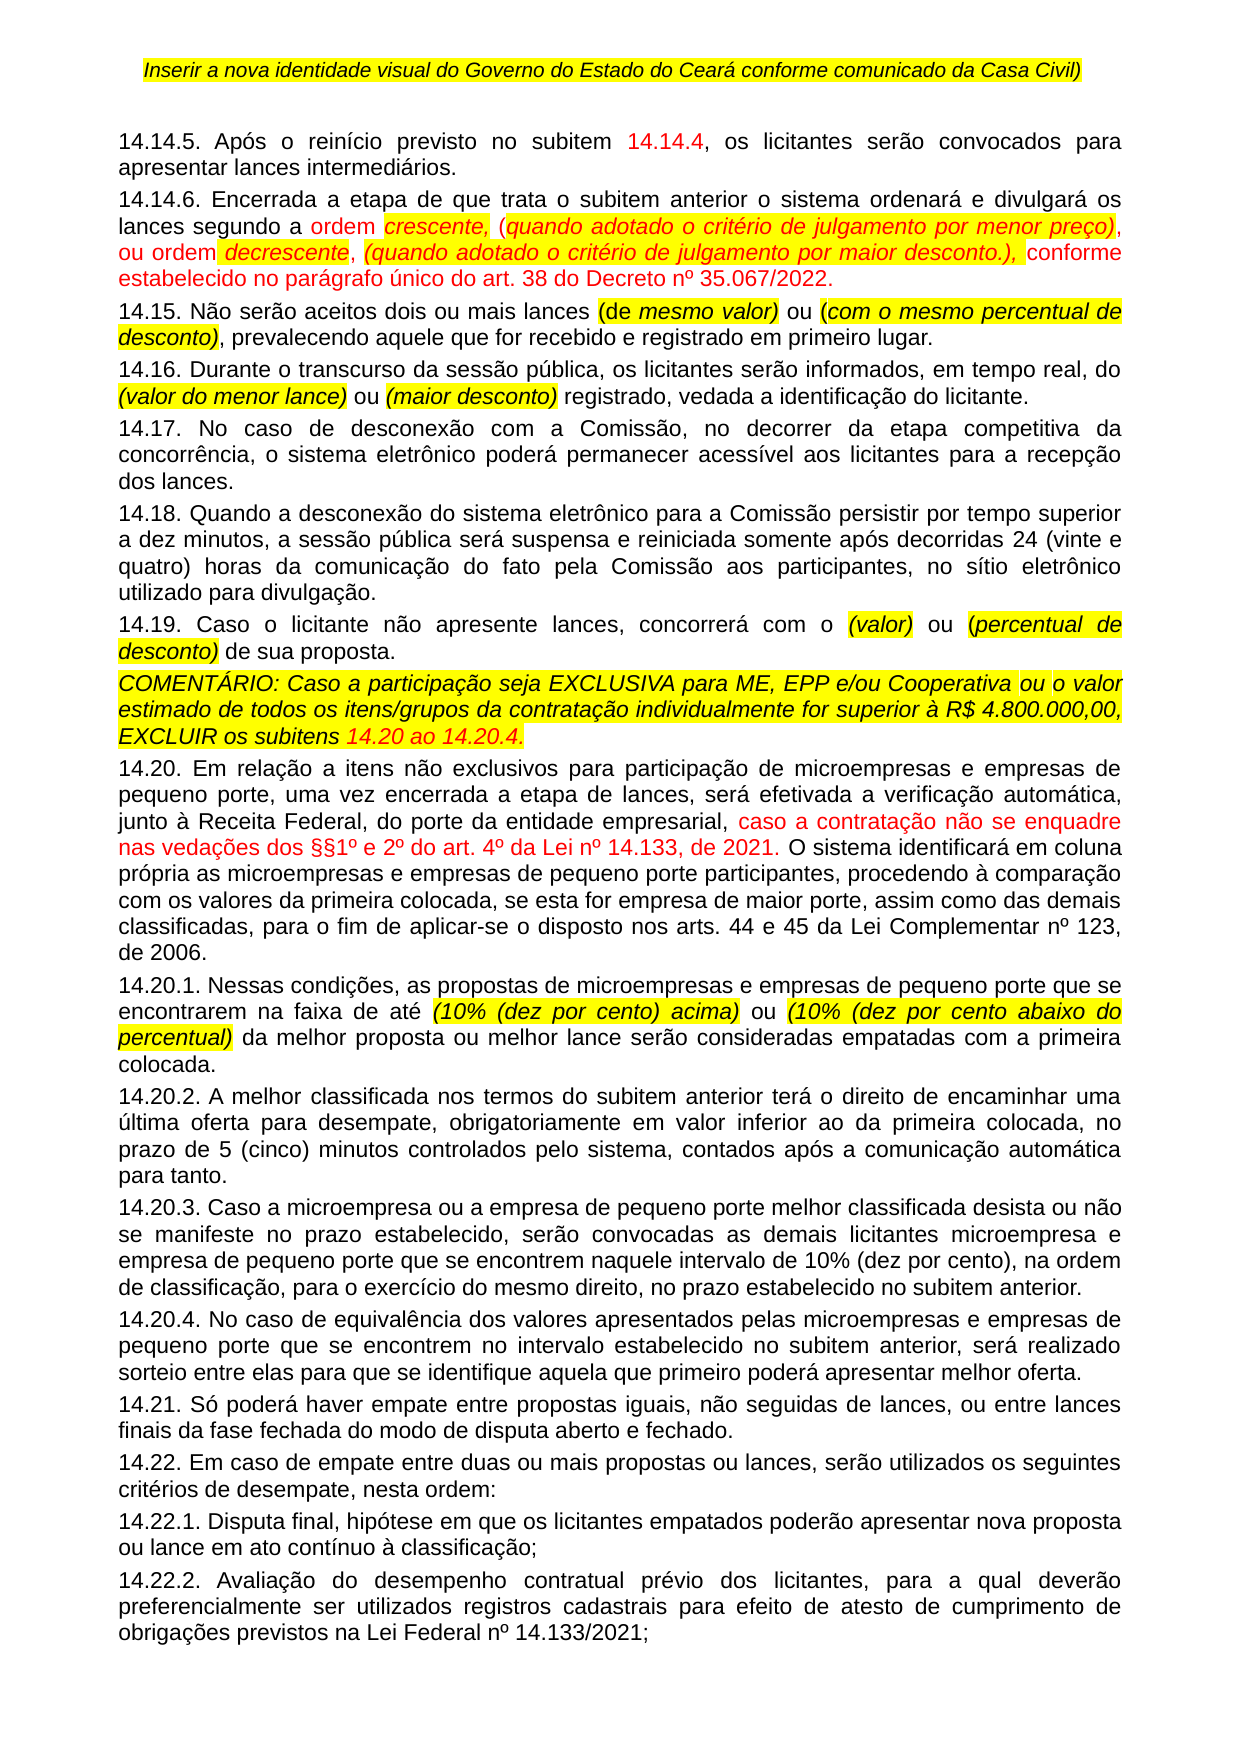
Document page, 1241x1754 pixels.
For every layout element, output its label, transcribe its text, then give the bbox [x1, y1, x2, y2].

text 14.17. No caso de desconexão com a Comissão, no decorrer da etapa competitiva da concorrência, o sistema eletrônico poderá permanecer acessível aos licitantes para a recepção dos lances. [118, 415, 1122, 494]
text 14.20. Em relação a itens não exclusivos para participação de microempresas e empresas de pequeno porte, uma vez encerrada a etapa de lances, será efetivada a verificação automática, junto à Receita Federal, do porte da entidade empresarial, caso a contratação não se enquadre nas vedações dos §§1º e 2º do art. 4º da Lei nº 14.133, de 2021. O sistema identificará em coluna própria as microempresas e empresas de pequeno porte participantes, procedendo à comparação com os valores da primeira colocada, se esta for empresa de maior porte, assim como das demais classificadas, para o fim de aplicar-se o disposto nos arts. 44 e 45 da Lei Complementar nº 123, de 2006. [118, 755, 1122, 966]
text 14.20.1. Nessas condições, as propostas de microempresas e empresas de pequeno porte que se encontrarem na faixa de até (10% (dez por cento) acima) ou (10% (dez por cento abaixo do percentual) da melhor proposta ou melhor lance serão consideradas empatadas com a primeira colocada. [118, 972, 1122, 1077]
text 14.22.2. Avaliação do desempenho contratual prévio dos licitantes, para a qual deverão preferencialmente ser utilizados registros cadastrais para efeito de atesto de cumprimento de obrigações previstos na Lei Federal nº 14.133/2021; [118, 1567, 1122, 1646]
text 14.15. Não serão aceitos dois ou mais lances (de mesmo valor) ou (com o mesmo percentual de desconto), prevalecendo aquele que for recebido e registrado em primeiro lugar. [118, 298, 1122, 350]
text 14.20.4. No caso de equivalência dos valores apresentados pelas microempresas e empresas de pequeno porte que se encontrem no intervalo estabelecido no subitem anterior, será realizado sorteio entre elas para que se identifique aquela que primeiro poderá apresentar melhor oferta. [118, 1306, 1122, 1385]
text 14.21. Só poderá haver empate entre propostas iguais, não seguidas de lances, ou entre lances finais da fase fechada do modo de disputa aberto e fechado. [118, 1391, 1122, 1443]
text 14.22. Em caso de empate entre duas ou mais propostas ou lances, serão utilizados os seguintes critérios de desempate, nesta ordem: [118, 1449, 1122, 1502]
text 14.19. Caso o licitante não apresente lances, concorrerá com o (valor) ou (percentual de desconto) de sua proposta. [118, 611, 1122, 664]
text 14.16. Durante o transcurso da sessão pública, os licitantes serão informados, em tempo real, do (valor do menor lance) ou (maior desconto) registrado, vedada a identificação do licitante. [118, 356, 1122, 409]
text 14.22.1. Disputa final, hipótese em que os licitantes empatados poderão apresentar nova proposta ou lance em ato contínuo à classificação; [118, 1508, 1122, 1561]
text 14.20.3. Caso a microempresa ou a empresa de pequeno porte melhor classificada desista ou não se manifeste no prazo estabelecido, serão convocadas as demais licitantes microempresa e empresa de pequeno porte que se encontrem naquele intervalo de 10% (dez por cento), na ordem de classificação, para o exercício do mesmo direito, no prazo estabelecido no subitem anterior. [118, 1194, 1122, 1300]
text 14.20.2. A melhor classificada nos termos do subitem anterior terá o direito de encaminhar uma última oferta para desempate, obrigatoriamente em valor inferior ao da primeira colocada, no prazo de 5 (cinco) minutos controlados pelo sistema, contados após a comunicação automática para tanto. [118, 1083, 1122, 1188]
text 14.14.5. Após o reinício previsto no subitem 14.14.4, os licitantes serão convocados para apresentar lances intermediários. [118, 128, 1122, 180]
text COMENTÁRIO: Caso a participação seja EXCLUSIVA para ME, EPP e/ou Cooperativa ou o valor estimado de todos os itens/grupos da contratação individualmente for superior à R$ 4.800.000,00, EXCLUIR os subitens 14.20 ao 14.20.4. [118, 670, 1122, 749]
text 14.18. Quando a desconexão do sistema eletrônico para a Comissão persistir por tempo superior a dez minutos, a sessão pública será suspensa e reiniciada somente após decorridas 24 (vinte e quatro) horas da comunicação do fato pela Comissão aos participantes, no sítio eletrônico utilizado para divulgação. [118, 500, 1122, 605]
text 14.14.6. Encerrada a etapa de que trata o subitem anterior o sistema ordenará e divulgará os lances segundo a ordem crescente, (quando adotado o critério de julgamento por menor preço), ou ordem decrescente, (quando adotado o critério de julgamento por maior desconto.), conforme estabelecido no parágrafo único do art. 38 do Decreto nº 35.067/2022. [118, 186, 1122, 292]
